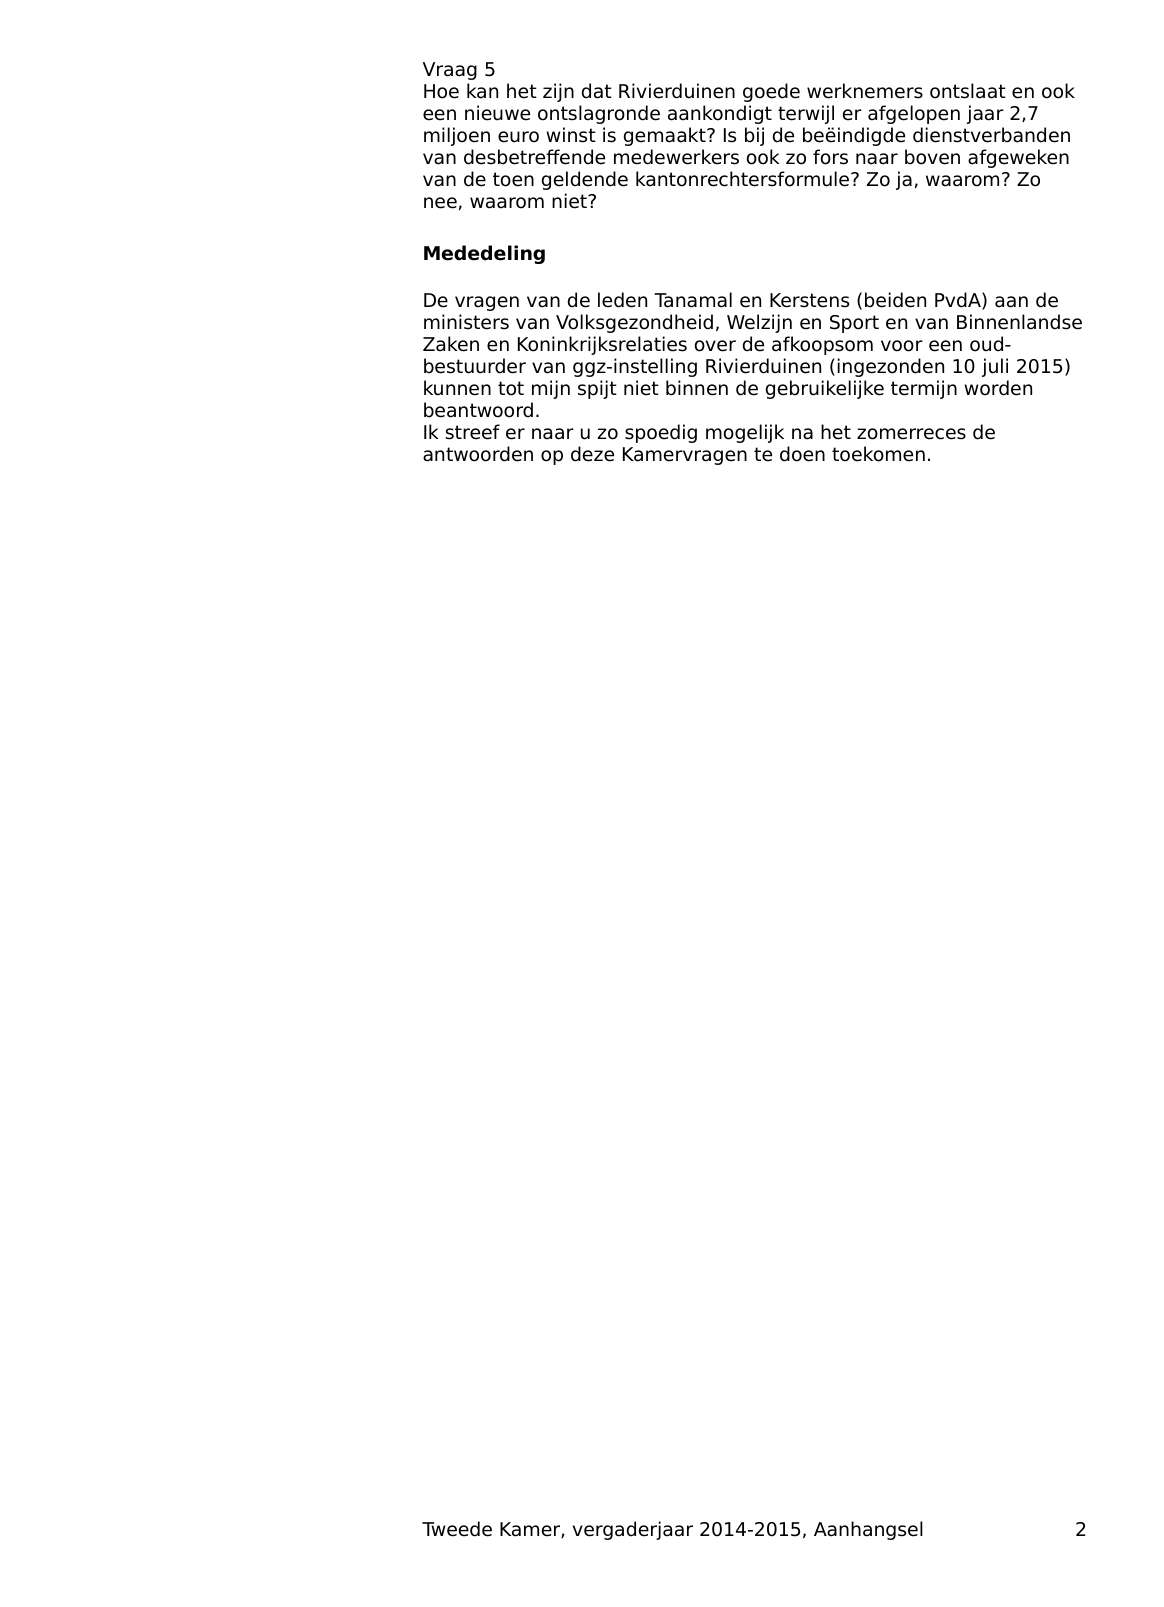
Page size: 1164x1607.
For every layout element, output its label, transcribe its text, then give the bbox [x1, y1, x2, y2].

text Hoe kan het zijn dat Rivierduinen goede werknemers ontslaat en ook een nieuwe ontslagronde aankondigt terwijl er afgelopen jaar 2,7 miljoen euro winst is gemaakt? Is bij de beëindigde dienstverbanden van desbetreffende medewerkers ook zo fors naar boven afgeweken van de toen geldende kantonrechtersformule? Zo ja, waarom? Zo nee, waarom niet? [422, 81, 1087, 213]
text Vraag 5 [422, 59, 1087, 81]
subtitle Mededeling [422, 243, 1087, 265]
text Ik streef er naar u zo spoedig mogelijk na het zomerreces de antwoorden op deze Kamervragen te doen toekomen. [422, 422, 1087, 466]
text De vragen van de leden Tanamal en Kerstens (beiden PvdA) aan de ministers van Volksgezondheid, Welzijn en Sport en van Binnenlandse Zaken en Koninkrijksrelaties over de afkoopsom voor een oud-bestuurder van ggz-instelling Rivierduinen (ingezonden 10 juli 2015) kunnen tot mijn spijt niet binnen de gebruikelijke termijn worden beantwoord. [422, 290, 1087, 422]
